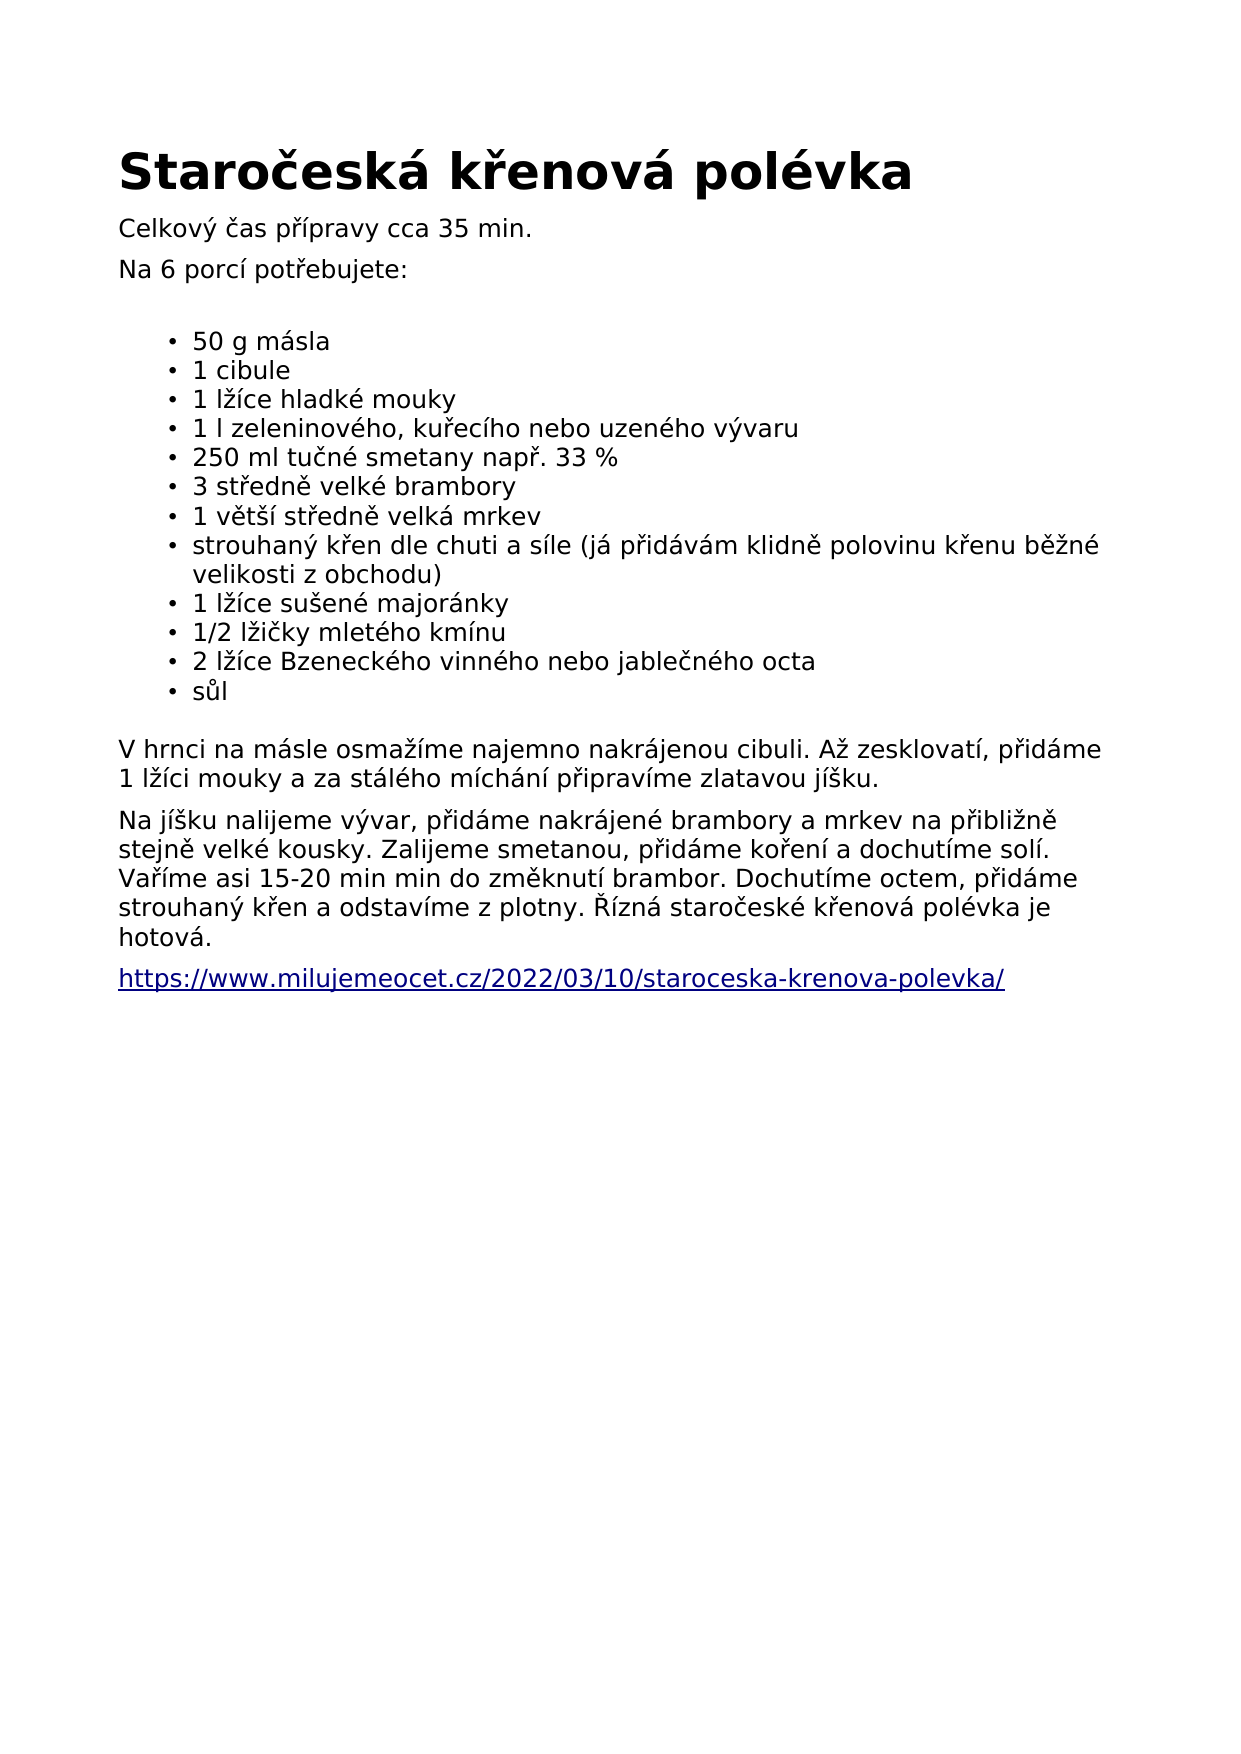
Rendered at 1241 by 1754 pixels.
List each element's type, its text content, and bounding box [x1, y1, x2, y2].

list 1 lžíce hladké mouky [177, 385, 1122, 414]
list 250 ml tučné smetany např. 33 % [177, 443, 1122, 472]
text V hrnci na másle osmažíme najemno nakrájenou cibuli. Až zesklovatí, přidáme 1 lžíci mouky a za stálého míchání připravíme zlatavou jíšku. [118, 735, 1122, 794]
list 1 cibule [177, 356, 1122, 385]
list 3 středně velké brambory [177, 472, 1122, 502]
list strouhaný křen dle chuti a síle (já přidávám klidně polovinu křenu běžné velikosti z obchodu) [177, 531, 1122, 589]
text https://www.milujemeocet.cz/2022/03/10/staroceska-krenova-polevka/ [118, 964, 1122, 994]
subtitle Staročeská křenová polévka [118, 143, 1122, 201]
text Na 6 porcí potřebujete: [118, 256, 1122, 285]
list 2 lžíce Bzeneckého vinného nebo jablečného octa [177, 647, 1122, 677]
list 1 lžíce sušené majoránky [177, 589, 1122, 618]
list 1 l zeleninového, kuřecího nebo uzeného vývaru [177, 414, 1122, 443]
text Celkový čas přípravy cca 35 min. [118, 214, 1122, 243]
list sůl [177, 677, 1122, 706]
list 50 g másla [177, 327, 1122, 356]
text Na jíšku nalijeme vývar, přidáme nakrájené brambory a mrkev na přibližně stejně velké kousky. Zalijeme smetanou, přidáme koření a dochutíme solí. Vaříme asi 15-20 min min do změknutí brambor. Dochutíme octem, přidáme strouhaný křen a odstavíme z plotny. Řízná staročeské křenová polévka je hotová. [118, 806, 1122, 952]
list 1/2 lžičky mletého kmínu [177, 618, 1122, 647]
list 1 větší středně velká mrkev [177, 502, 1122, 531]
